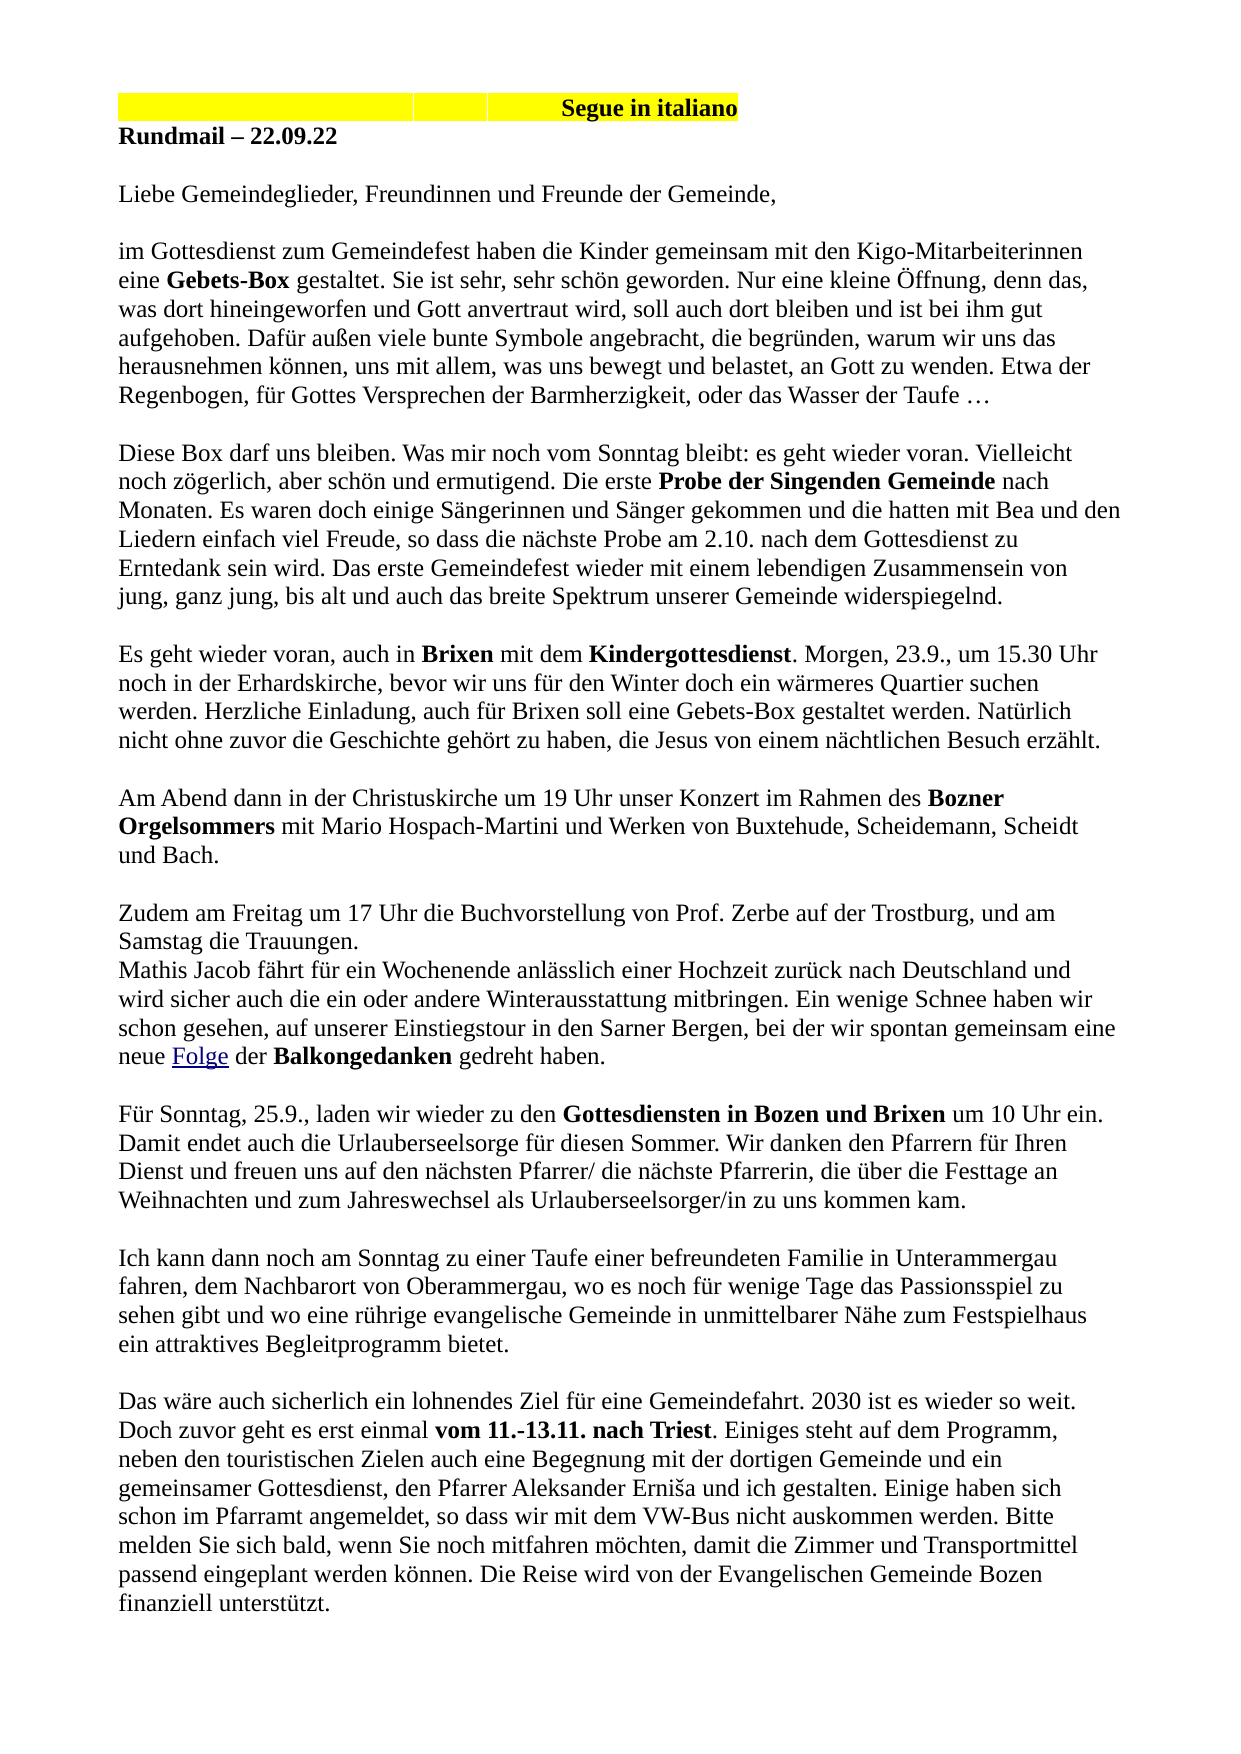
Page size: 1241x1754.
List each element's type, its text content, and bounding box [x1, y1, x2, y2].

text Zudem am Freitag um 17 Uhr die Buchvorstellung von Prof. Zerbe auf der Trostburg, und am Samstag die Trauungen. [118, 898, 1122, 955]
text im Gottesdienst zum Gemeindefest haben die Kinder gemeinsam mit den Kigo-Mitarbeiterinnen eine Gebets-Box gestaltet. Sie ist sehr, sehr schön geworden. Nur eine kleine Öffnung, denn das, was dort hineingeworfen und Gott anvertraut wird, soll auch dort bleiben und ist bei ihm gut aufgehoben. Dafür außen viele bunte Symbole angebracht, die begründen, warum wir uns das herausnehmen können, uns mit allem, was uns bewegt und belastet, an Gott zu wenden. Etwa der Regenbogen, für Gottes Versprechen der Barmherzigkeit, oder das Wasser der Taufe … [118, 236, 1122, 409]
text Diese Box darf uns bleiben. Was mir noch vom Sonntag bleibt: es geht wieder voran. Vielleicht noch zögerlich, aber schön und ermutigend. Die erste Probe der Singenden Gemeinde nach Monaten. Es waren doch einige Sängerinnen und Sänger gekommen und die hatten mit Bea und den Liedern einfach viel Freude, so dass die nächste Probe am 2.10. nach dem Gottesdienst zu Erntedank sein wird. Das erste Gemeindefest wieder mit einem lebendigen Zusammensein von jung, ganz jung, bis alt und auch das breite Spektrum unserer Gemeinde widerspiegelnd. [118, 438, 1122, 610]
text Rundmail – 22.09.22 [118, 121, 1122, 150]
text Das wäre auch sicherlich ein lohnendes Ziel für eine Gemeindefahrt. 2030 ist es wieder so weit. Doch zuvor geht es erst einmal vom 11.-13.11. nach Triest. Einiges steht auf dem Programm, neben den touristischen Zielen auch eine Begegnung mit der dortigen Gemeinde und ein gemeinsamer Gottesdienst, den Pfarrer Aleksander Erniša und ich gestalten. Einige haben sich schon im Pfarramt angemeldet, so dass wir mit dem VW-Bus nicht auskommen werden. Bitte melden Sie sich bald, wenn Sie noch mitfahren möchten, damit die Zimmer und Transportmittel passend eingeplant werden können. Die Reise wird von der Evangelischen Gemeinde Bozen finanziell unterstützt. [118, 1386, 1122, 1616]
text Ich kann dann noch am Sonntag zu einer Taufe einer befreundeten Familie in Unterammergau fahren, dem Nachbarort von Oberammergau, wo es noch für wenige Tage das Passionsspiel zu sehen gibt und wo eine rührige evangelische Gemeinde in unmittelbarer Nähe zum Festspielhaus ein attraktives Begleitprogramm bietet. [118, 1243, 1122, 1358]
text Liebe Gemeindeglieder, Freundinnen und Freunde der Gemeinde, [118, 179, 1122, 208]
text Für Sonntag, 25.9., laden wir wieder zu den Gottesdiensten in Bozen und Brixen um 10 Uhr ein. Damit endet auch die Urlauberseelsorge für diesen Sommer. Wir danken den Pfarrern für Ihren Dienst und freuen uns auf den nächsten Pfarrer/ die nächste Pfarrerin, die über die Festtage an Weihnachten und zum Jahreswechsel als Urlauberseelsorger/in zu uns kommen kam. [118, 1099, 1122, 1214]
text Mathis Jacob fährt für ein Wochenende anlässlich einer Hochzeit zurück nach Deutschland und wird sicher auch die ein oder andere Winterausstattung mitbringen. Ein wenige Schnee haben wir schon gesehen, auf unserer Einstiegstour in den Sarner Bergen, bei der wir spontan gemeinsam eine neue Folge der Balkongedanken gedreht haben. [118, 955, 1122, 1070]
text Es geht wieder voran, auch in Brixen mit dem Kindergottesdienst. Morgen, 23.9., um 15.30 Uhr noch in der Erhardskirche, bevor wir uns für den Winter doch ein wärmeres Quartier suchen werden. Herzliche Einladung, auch für Brixen soll eine Gebets-Box gestaltet werden. Natürlich nicht ohne zuvor die Geschichte gehört zu haben, die Jesus von einem nächtlichen Besuch erzählt. [118, 639, 1122, 754]
text Am Abend dann in der Christuskirche um 19 Uhr unser Konzert im Rahmen des Bozner Orgelsommers mit Mario Hospach-Martini und Werken von Buxtehude, Scheidemann, Scheidt und Bach. [118, 783, 1122, 869]
text Segue in italiano [118, 93, 1122, 121]
